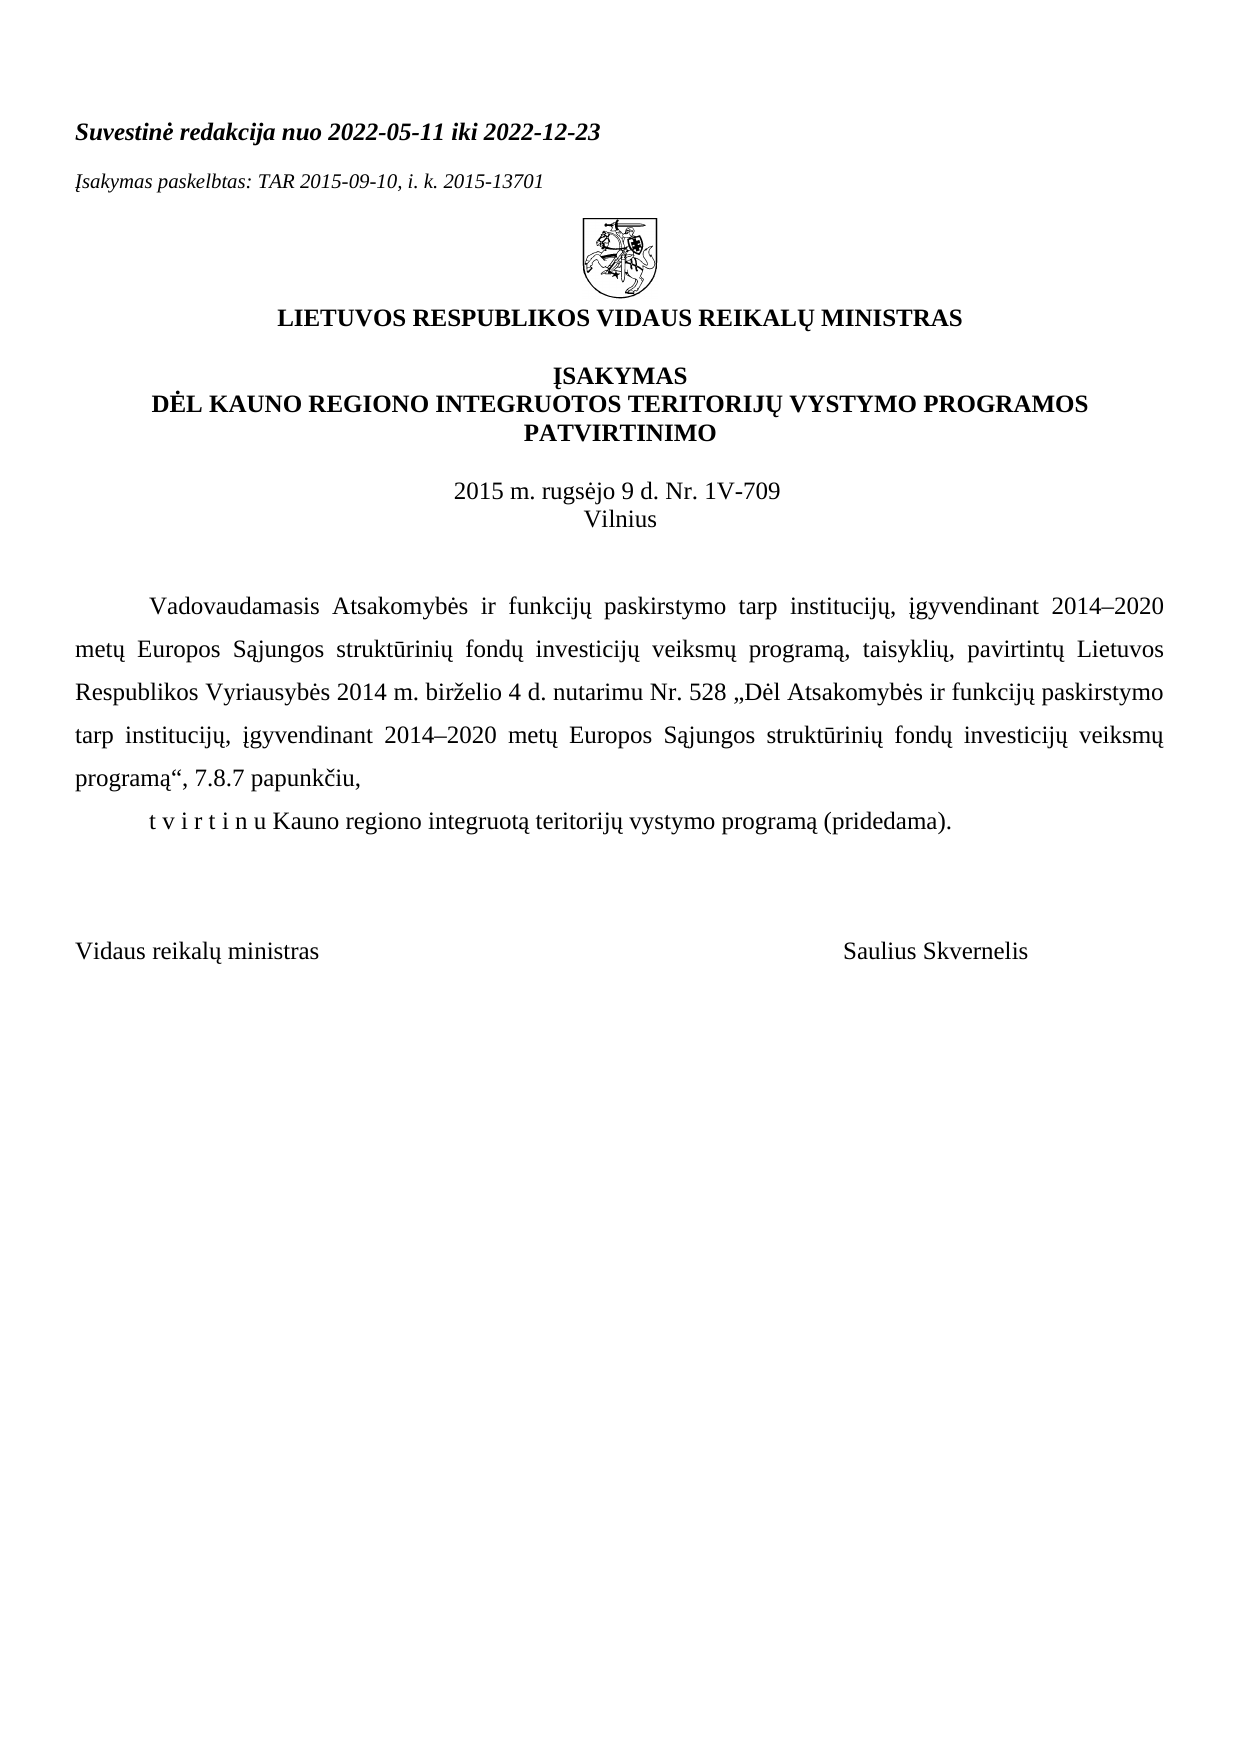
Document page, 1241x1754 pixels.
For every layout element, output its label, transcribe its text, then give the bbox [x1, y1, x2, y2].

text LIETUVOS RESPUBLIKOS VIDAUS REIKALŲ MINISTRAS [75, 303, 1165, 332]
text DĖL KAUNO REGIONO INTEGRUOTOS TERITORIJŲ VYSTYMO PROGRAMOS PATVIRTINIMO [75, 389, 1165, 447]
text Vadovaudamasis Atsakomybės ir funkcijų paskirstymo tarp institucijų, įgyvendinant 2014–2020 metų Europos Sąjungos struktūrinių fondų investicijų veiksmų programą, taisyklių, pavirtintų Lietuvos Respublikos Vyriausybės 2014 m. birželio 4 d. nutarimu Nr. 528 „Dėl Atsakomybės ir funkcijų paskirstymo tarp institucijų, įgyvendinant 2014–2020 metų Europos Sąjungos struktūrinių fondų investicijų veiksmų programą“, 7.8.7 papunkčiu, [75, 591, 1165, 792]
text Vidaus reikalų ministras Saulius Skvernelis [75, 936, 1165, 964]
text Vilnius [75, 504, 1165, 533]
text Suvestinė redakcija nuo 2022-05-11 iki 2022-12-23 [75, 117, 1165, 145]
text ĮSAKYMAS [75, 361, 1165, 389]
text Įsakymas paskelbtas: TAR 2015-09-10, i. k. 2015-13701 [75, 169, 1165, 193]
text 2015 m. rugsėjo 9 d. Nr. 1V-709 [75, 476, 1165, 504]
text t v i r t i n u Kauno regiono integruotą teritorijų vystymo programą (pridedama). [75, 806, 1165, 835]
